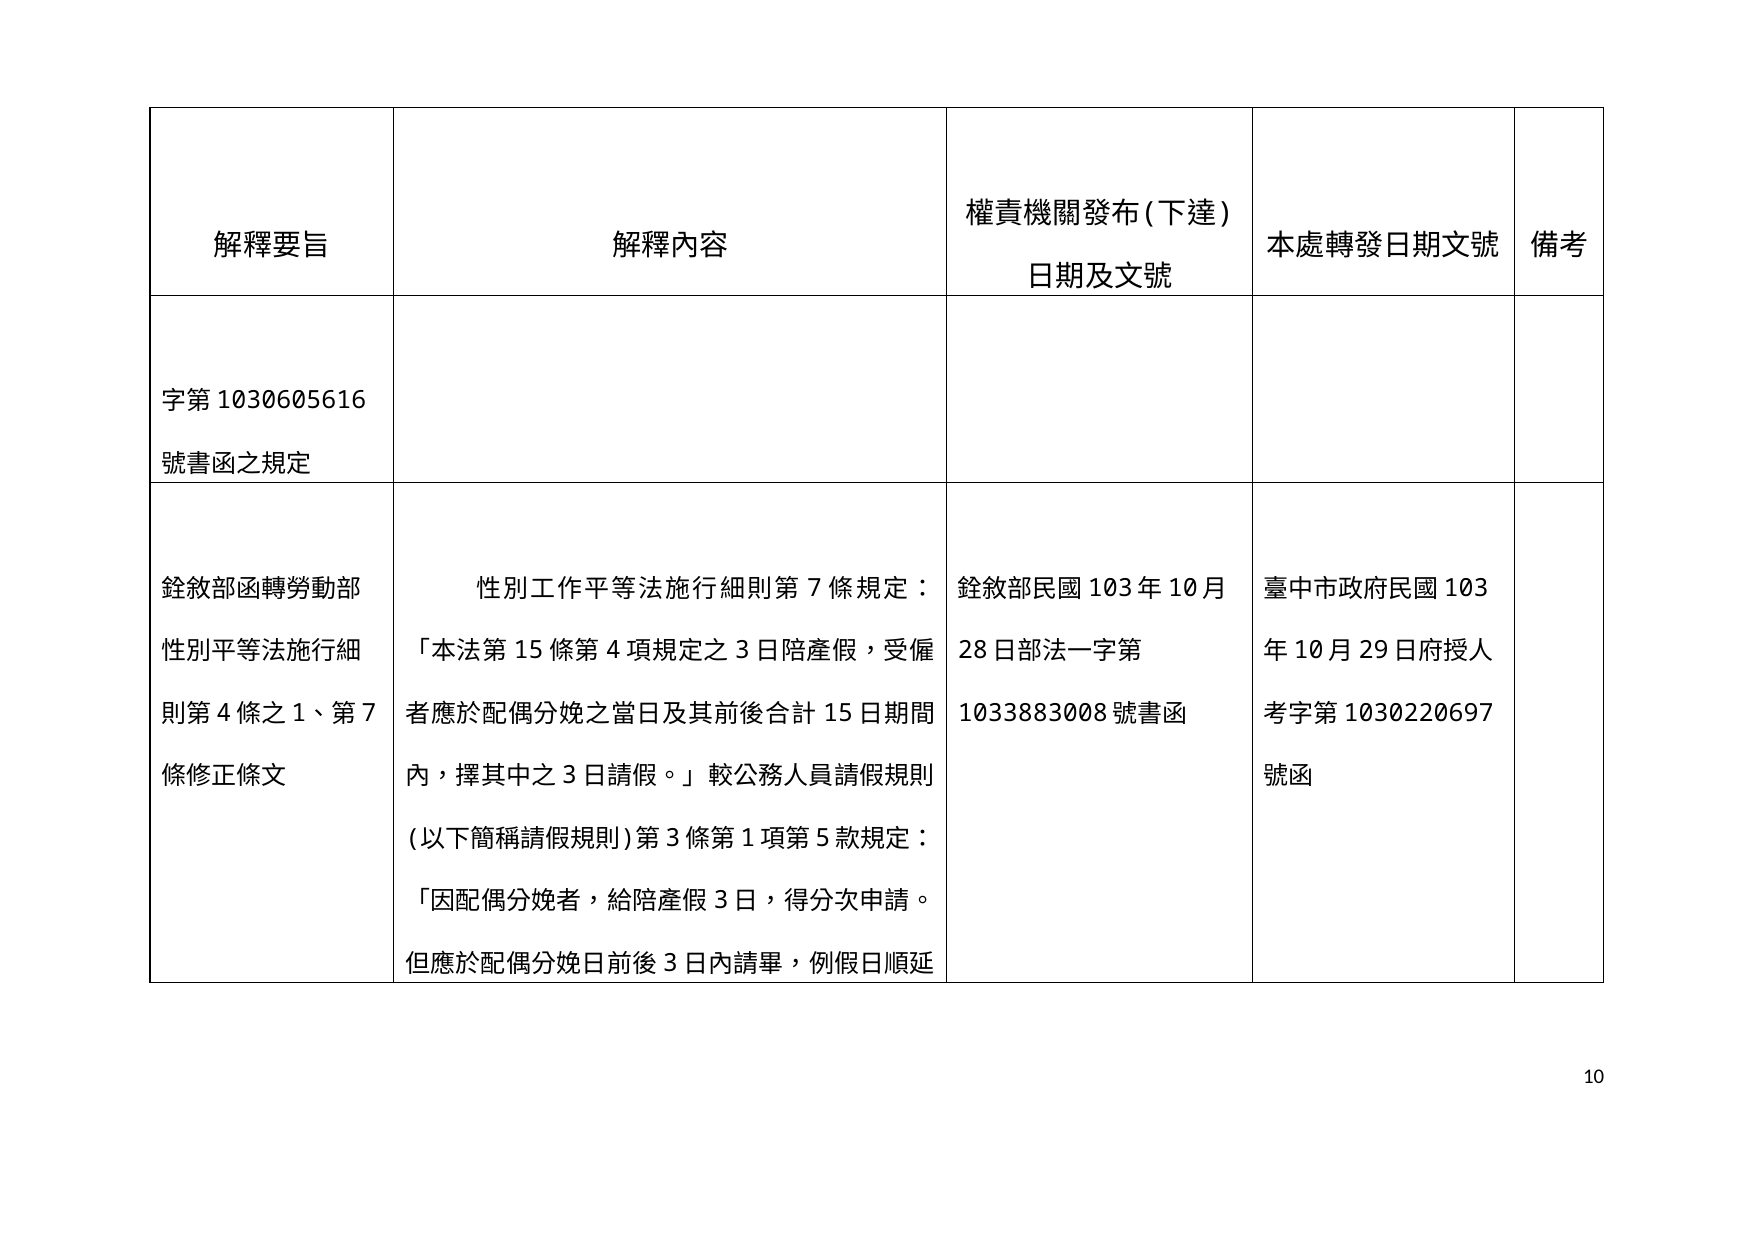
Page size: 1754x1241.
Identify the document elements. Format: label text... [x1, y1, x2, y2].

table_cell 字第1030605616號書函之規定 [151, 296, 393, 482]
table_cell 銓敘部函轉勞動部性別平等法施行細則第4條之1、第7條修正條文 [151, 483, 393, 982]
table_header 備考 [1515, 108, 1603, 294]
table_cell [394, 296, 946, 482]
table_header 本處轉發日期文號 [1253, 108, 1514, 294]
table_header 解釋內容 [394, 108, 946, 294]
table_cell [1515, 296, 1603, 482]
table_header 權責機關發布(下達)日期及文號 [947, 108, 1252, 294]
table_cell 性別工作平等法施行細則第7條規定：「本法第15條第4項規定之3日陪產假，受僱者應於配偶分娩之當日及其前後合計15日期間內，擇其中之3日請假。」較公務人員請假規則(以下簡稱請假規則)第3條第1項第5款規定：「因配偶分娩者，給陪產假3日，得分次申請。但應於配偶分娩日前後3日內請畢，例假日順延 [394, 483, 946, 982]
table_cell [1253, 296, 1514, 482]
table_cell 銓敘部民國103年10月28日部法一字第1033883008號書函 [947, 483, 1252, 982]
table_cell [1515, 483, 1603, 982]
table_cell 臺中市政府民國103年10月29日府授人考字第1030220697號函 [1253, 483, 1514, 982]
table_header 解釋要旨 [151, 108, 393, 294]
table_cell [947, 296, 1252, 482]
